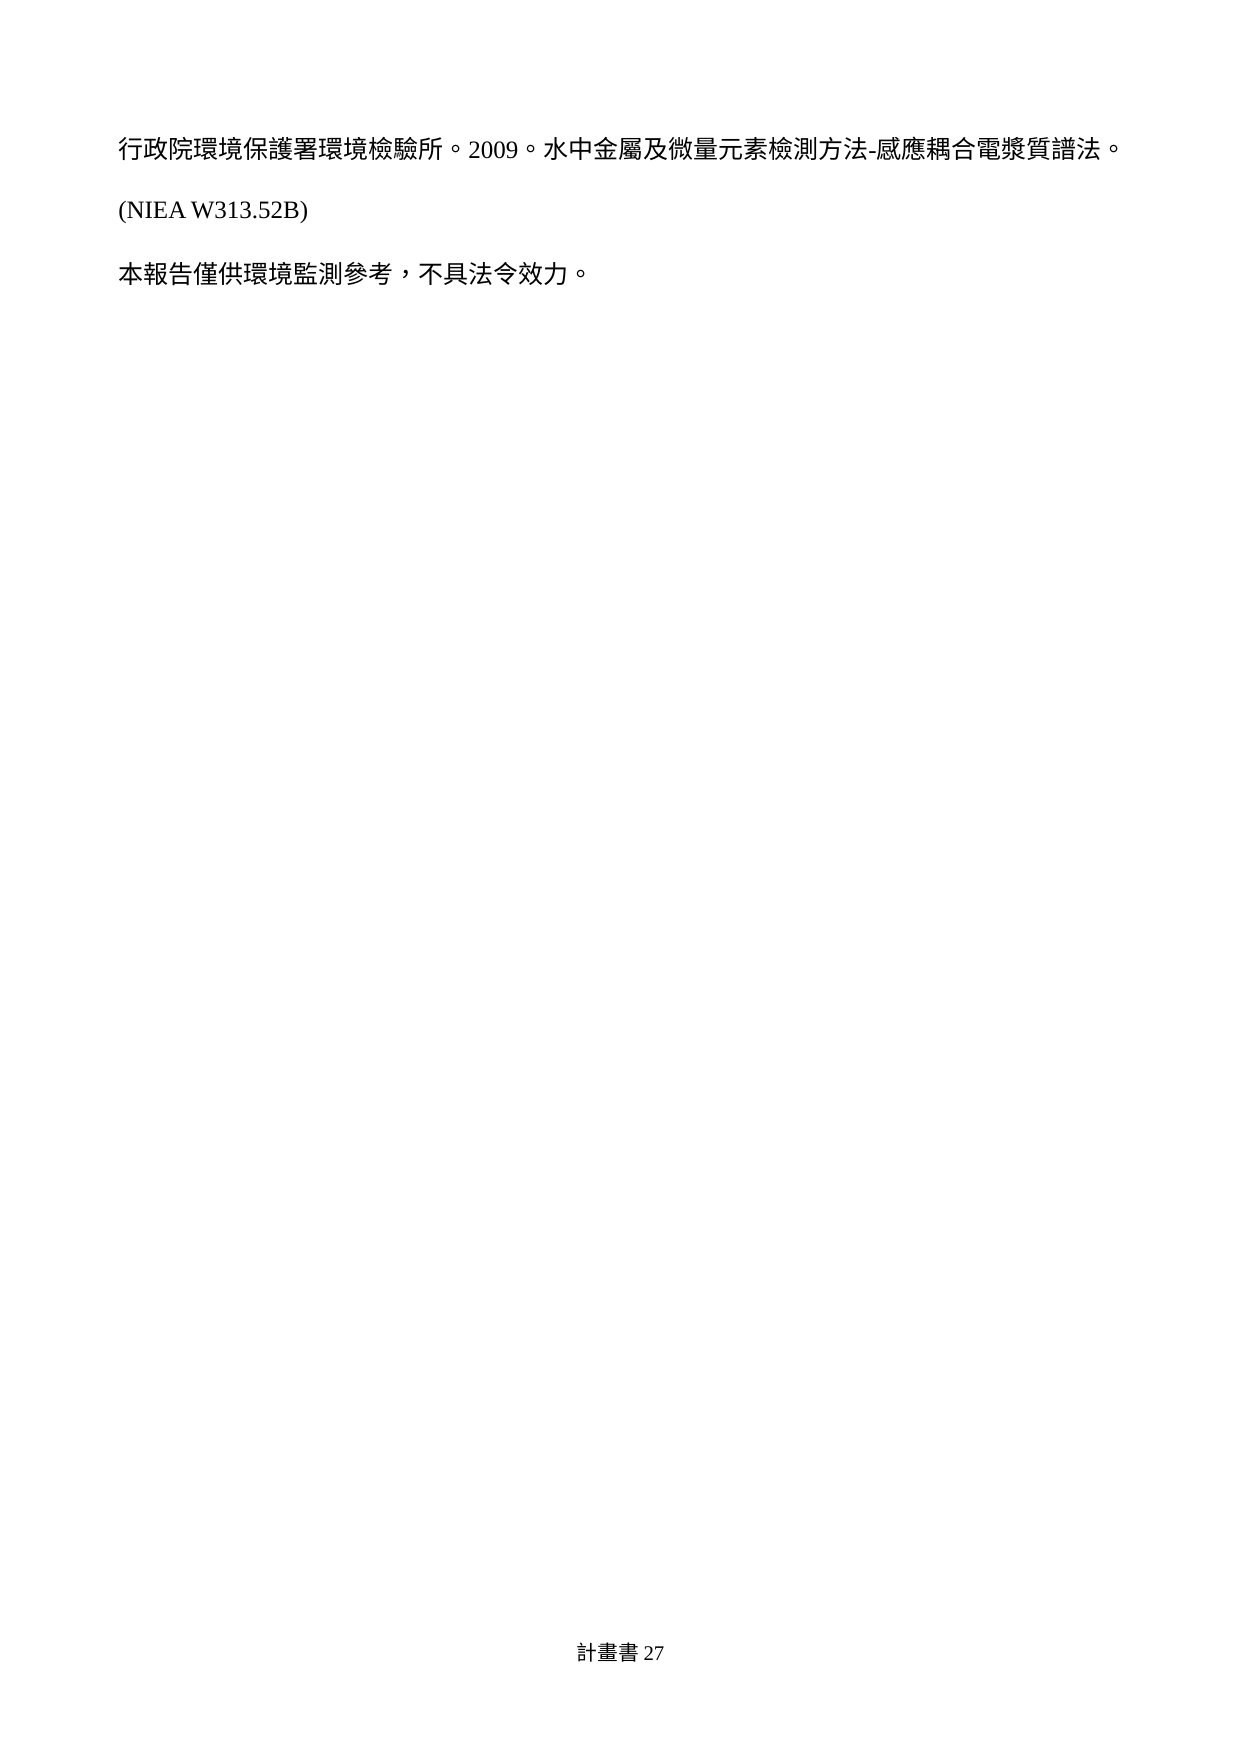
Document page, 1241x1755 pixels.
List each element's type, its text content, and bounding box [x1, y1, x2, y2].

text 行政院環境保護署環境檢驗所。2009。水中金屬及微量元素檢測方法-感應耦合電漿質譜法。(NIEA W313.52B) [118, 106, 1122, 231]
text 本報告僅供環境監測參考，不具法令效力。 [118, 231, 1122, 293]
